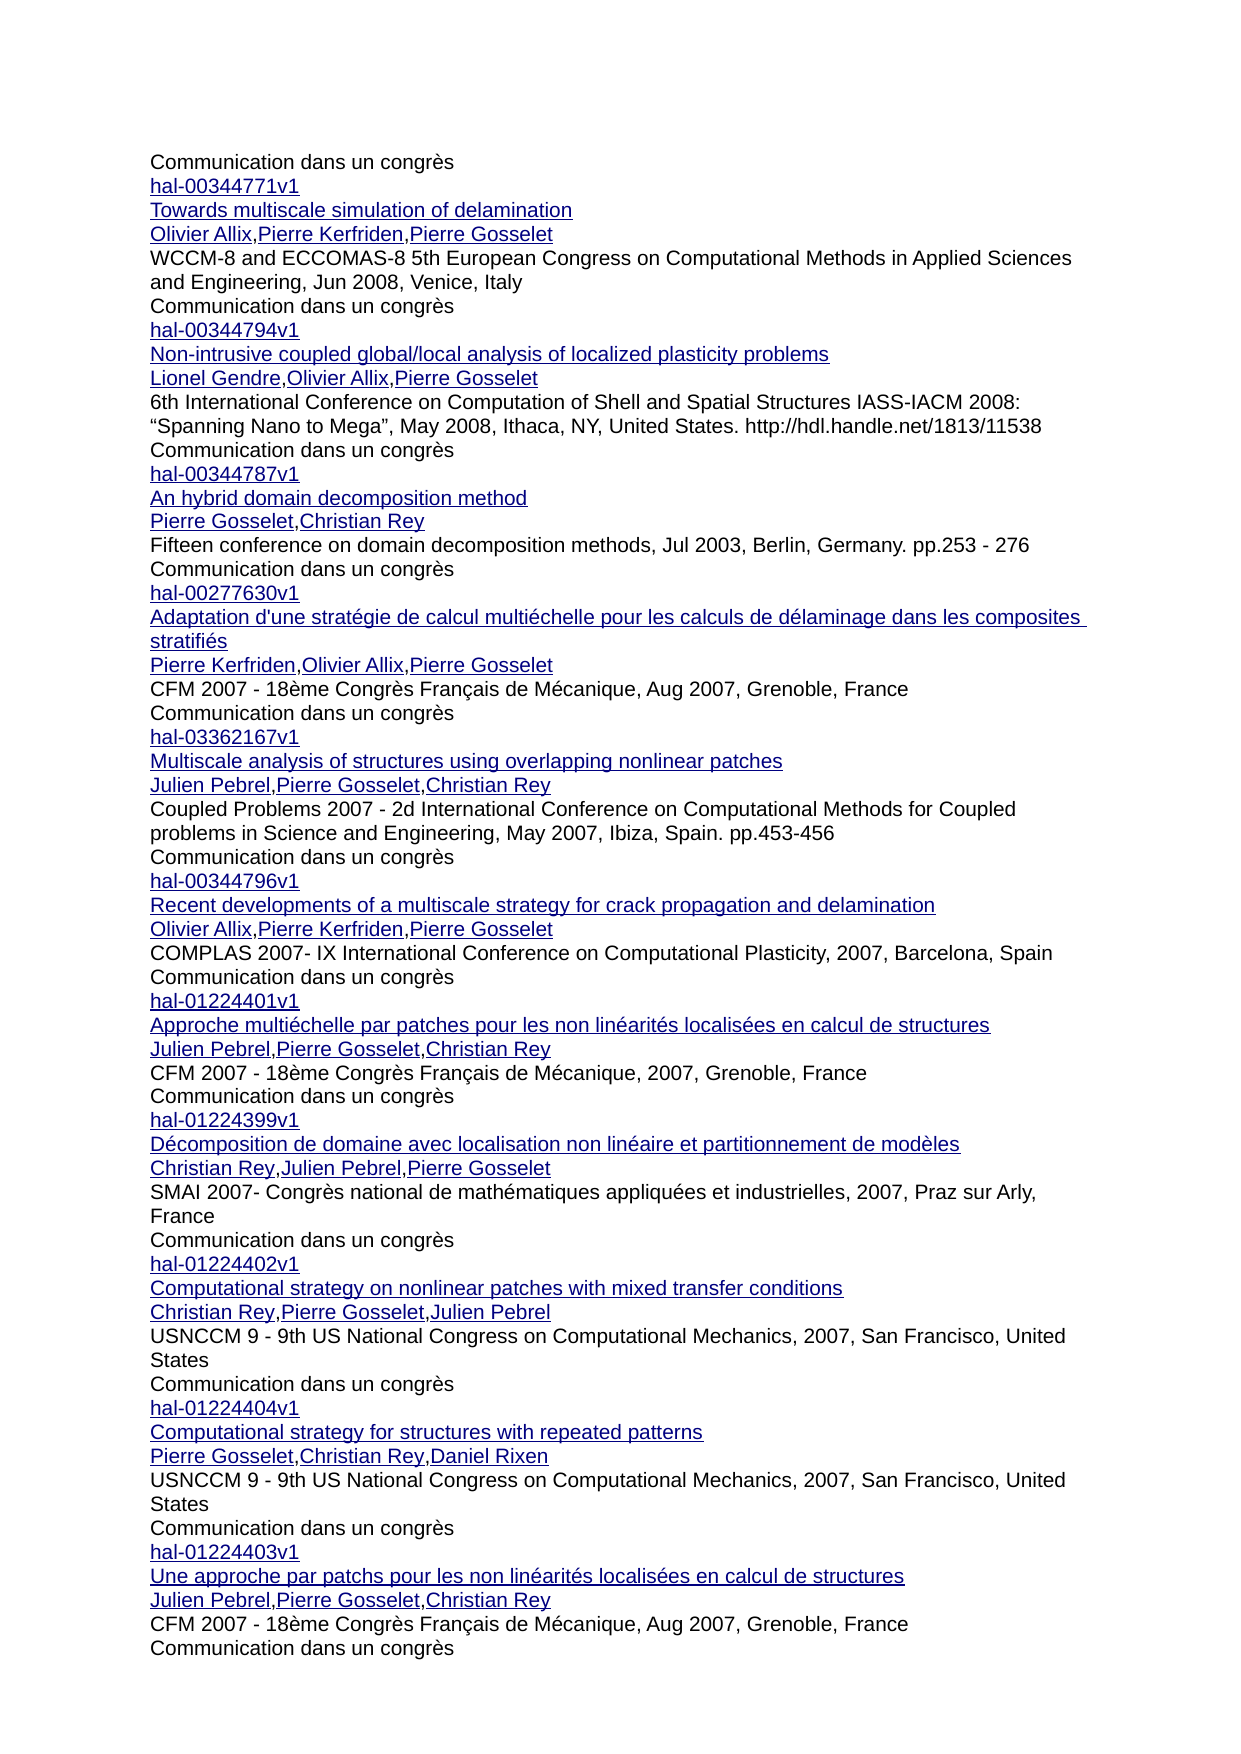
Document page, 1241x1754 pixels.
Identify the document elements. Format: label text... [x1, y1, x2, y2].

table_cell An hybrid domain decomposition method Pierre Gosselet,Christian Rey Fifteen conference on domain decomposition methods, Jul 2003, Berlin, Germany. pp.253 - 276 Communication dans un congrès hal-00277630v1 [150, 485, 1090, 605]
table_cell Adaptation d'une stratégie de calcul multiéchelle pour les calculs de délaminage dans les composites stratifiés Pierre Kerfriden,Olivier Allix,Pierre Gosselet CFM 2007 - 18ème Congrès Français de Mécanique, Aug 2007, Grenoble, France Communication dans un congrès hal-03362167v1 [150, 605, 1090, 749]
table_cell Décomposition de domaine avec localisation non linéaire et partitionnement de modèles Christian Rey,Julien Pebrel,Pierre Gosselet SMAI 2007- Congrès national de mathématiques appliquées et industrielles, 2007, Praz sur Arly, France Communication dans un congrès hal-01224402v1 [150, 1132, 1090, 1276]
table_cell Non-intrusive coupled global/local analysis of localized plasticity problems Lionel Gendre,Olivier Allix,Pierre Gosselet 6th International Conference on Computation of Shell and Spatial Structures IASS-IACM 2008: “Spanning Nano to Mega”, May 2008, Ithaca, NY, United States. http://hdl.handle.net/1813/11538 Communication dans un congrès hal-00344787v1 [150, 342, 1090, 485]
table_cell Computational strategy for structures with repeated patterns Pierre Gosselet,Christian Rey,Daniel Rixen USNCCM 9 - 9th US National Congress on Computational Mechanics, 2007, San Francisco, United States Communication dans un congrès hal-01224403v1 [150, 1420, 1090, 1563]
table_cell Towards multiscale simulation of delamination Olivier Allix,Pierre Kerfriden,Pierre Gosselet WCCM-8 and ECCOMAS-8 5th European Congress on Computational Methods in Applied Sciences and Engineering, Jun 2008, Venice, Italy Communication dans un congrès hal-00344794v1 [150, 198, 1090, 342]
table_cell Communication dans un congrès hal-00344771v1 [150, 150, 1090, 198]
table_cell Approche multiéchelle par patches pour les non linéarités localisées en calcul de structures Julien Pebrel,Pierre Gosselet,Christian Rey CFM 2007 - 18ème Congrès Français de Mécanique, 2007, Grenoble, France Communication dans un congrès hal-01224399v1 [150, 1013, 1090, 1132]
table_cell Recent developments of a multiscale strategy for crack propagation and delamination Olivier Allix,Pierre Kerfriden,Pierre Gosselet COMPLAS 2007- IX International Conference on Computational Plasticity, 2007, Barcelona, Spain Communication dans un congrès hal-01224401v1 [150, 893, 1090, 1012]
table_cell Multiscale analysis of structures using overlapping nonlinear patches Julien Pebrel,Pierre Gosselet,Christian Rey Coupled Problems 2007 - 2d International Conference on Computational Methods for Coupled problems in Science and Engineering, May 2007, Ibiza, Spain. pp.453-456 Communication dans un congrès hal-00344796v1 [150, 749, 1090, 893]
table_cell Une approche par patchs pour les non linéarités localisées en calcul de structures Julien Pebrel,Pierre Gosselet,Christian Rey CFM 2007 - 18ème Congrès Français de Mécanique, Aug 2007, Grenoble, France Communication dans un congrès [150, 1564, 1090, 1659]
table_cell Computational strategy on nonlinear patches with mixed transfer conditions Christian Rey,Pierre Gosselet,Julien Pebrel USNCCM 9 - 9th US National Congress on Computational Mechanics, 2007, San Francisco, United States Communication dans un congrès hal-01224404v1 [150, 1276, 1090, 1420]
